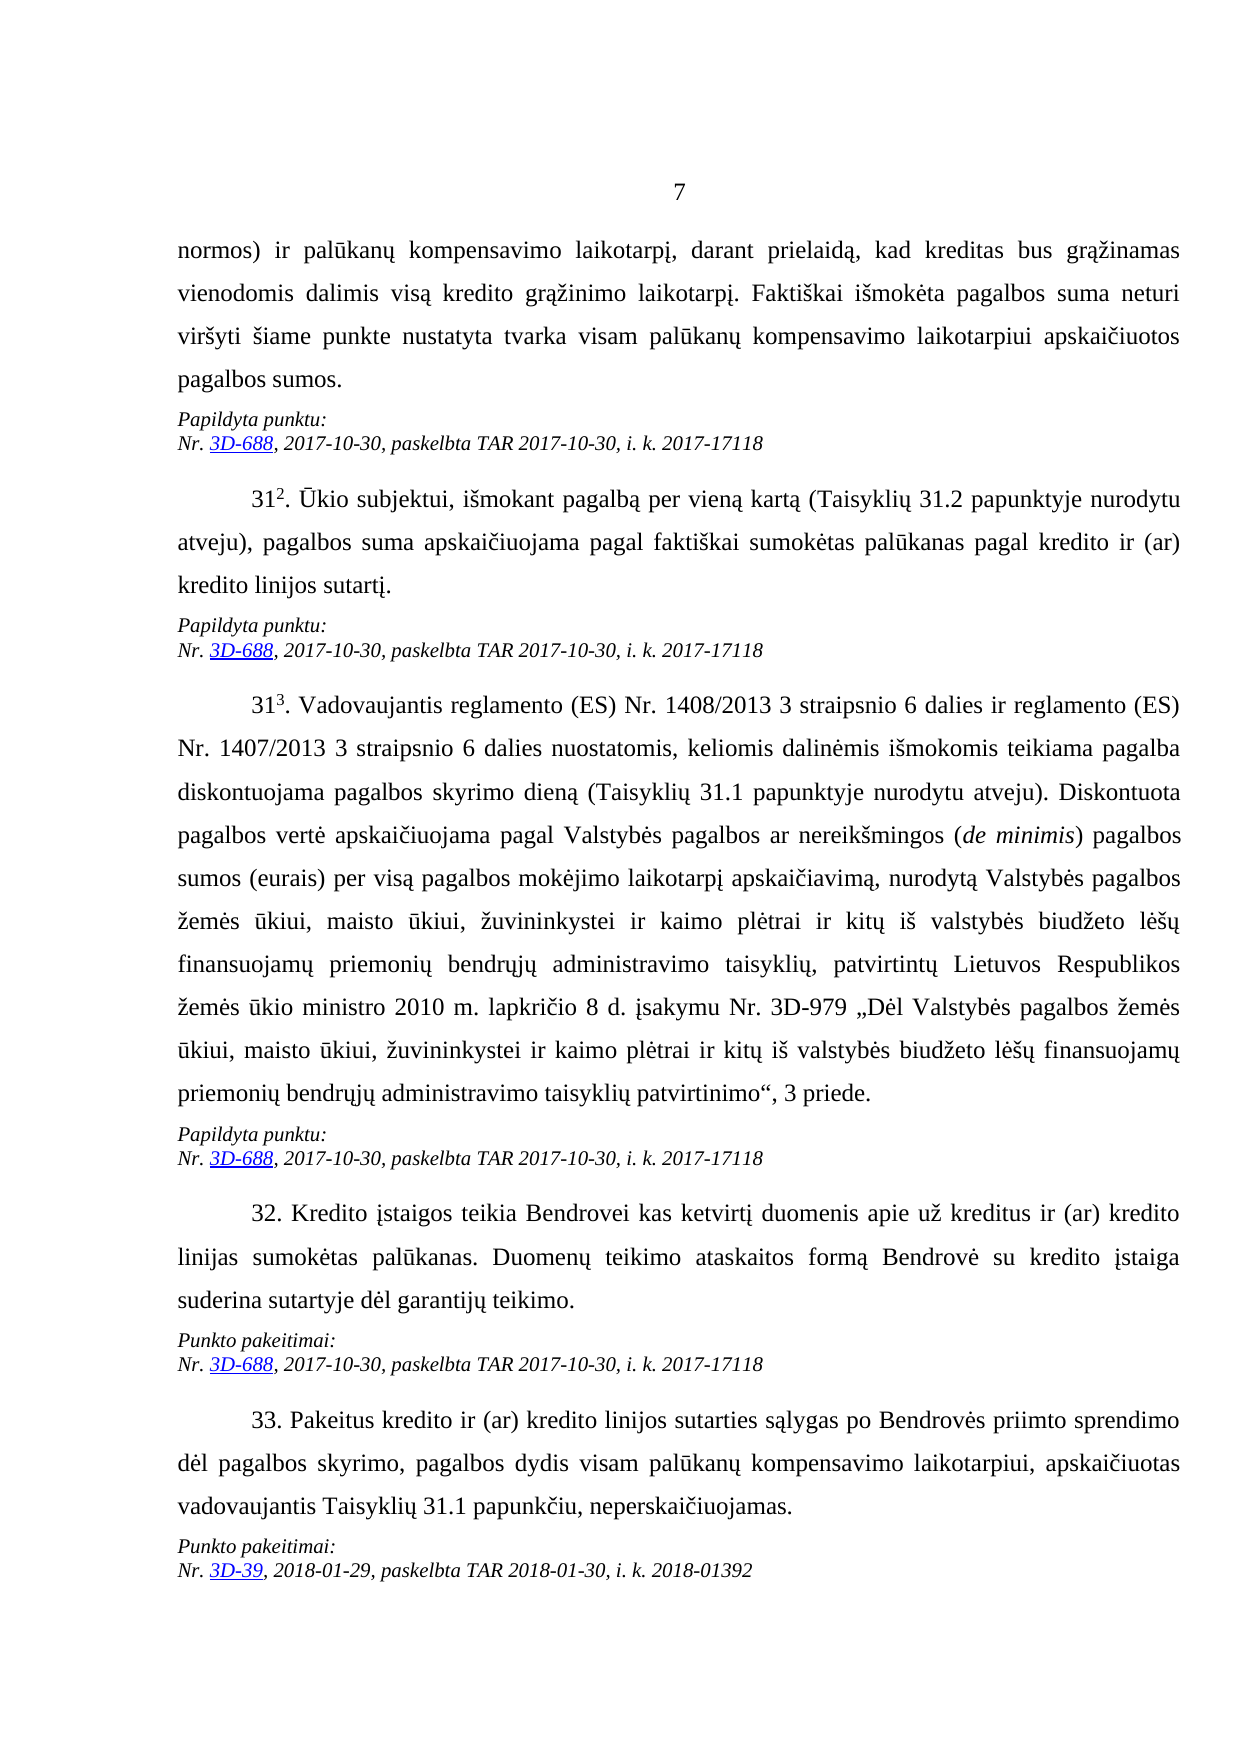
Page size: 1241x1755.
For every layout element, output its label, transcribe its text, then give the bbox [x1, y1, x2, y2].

text Nr. 3D-688, 2017-10-30, paskelbta TAR 2017-10-30, i. k. 2017-17118 [177, 1352, 1181, 1376]
text normos) ir palūkanų kompensavimo laikotarpį, darant prielaidą, kad kreditas bus grąžinamas vienodomis dalimis visą kredito grąžinimo laikotarpį. Faktiškai išmokėta pagalbos suma neturi viršyti šiame punkte nustatyta tvarka visam palūkanų kompensavimo laikotarpiui apskaičiuotos pagalbos sumos. [177, 235, 1181, 393]
text Nr. 3D-39, 2018-01-29, paskelbta TAR 2018-01-30, i. k. 2018-01392 [177, 1558, 1181, 1582]
text 313. Vadovaujantis reglamento (ES) Nr. 1408/2013 3 straipsnio 6 dalies ir reglamento (ES) Nr. 1407/2013 3 straipsnio 6 dalies nuostatomis, keliomis dalinėmis išmokomis teikiama pagalba diskontuojama pagalbos skyrimo dieną (Taisyklių 31.1 papunktyje nurodytu atveju). Diskontuota pagalbos vertė apskaičiuojama pagal Valstybės pagalbos ar nereikšmingos (de minimis) pagalbos sumos (eurais) per visą pagalbos mokėjimo laikotarpį apskaičiavimą, nurodytą Valstybės pagalbos žemės ūkiui, maisto ūkiui, žuvininkystei ir kaimo plėtrai ir kitų iš valstybės biudžeto lėšų finansuojamų priemonių bendrųjų administravimo taisyklių, patvirtintų Lietuvos Respublikos žemės ūkio ministro 2010 m. lapkričio 8 d. įsakymu Nr. 3D-979 „Dėl Valstybės pagalbos žemės ūkiui, maisto ūkiui, žuvininkystei ir kaimo plėtrai ir kitų iš valstybės biudžeto lėšų finansuojamų priemonių bendrųjų administravimo taisyklių patvirtinimo“, 3 priede. [177, 690, 1181, 1107]
text 33. Pakeitus kredito ir (ar) kredito linijos sutarties sąlygas po Bendrovės priimto sprendimo dėl pagalbos skyrimo, pagalbos dydis visam palūkanų kompensavimo laikotarpiui, apskaičiuotas vadovaujantis Taisyklių 31.1 papunkčiu, neperskaičiuojamas. [177, 1405, 1181, 1520]
text Nr. 3D-688, 2017-10-30, paskelbta TAR 2017-10-30, i. k. 2017-17118 [177, 431, 1181, 455]
text Punkto pakeitimai: [177, 1534, 1181, 1558]
text Punkto pakeitimai: [177, 1328, 1181, 1352]
text Nr. 3D-688, 2017-10-30, paskelbta TAR 2017-10-30, i. k. 2017-17118 [177, 1146, 1181, 1170]
text Papildyta punktu: [177, 407, 1181, 431]
text Papildyta punktu: [177, 1122, 1181, 1146]
text 312. Ūkio subjektui, išmokant pagalbą per vieną kartą (Taisyklių 31.2 papunktyje nurodytu atveju), pagalbos suma apskaičiuojama pagal faktiškai sumokėtas palūkanas pagal kredito ir (ar) kredito linijos sutartį. [177, 484, 1181, 599]
text 32. Kredito įstaigos teikia Bendrovei kas ketvirtį duomenis apie už kreditus ir (ar) kredito linijas sumokėtas palūkanas. Duomenų teikimo ataskaitos formą Bendrovė su kredito įstaiga suderina sutartyje dėl garantijų teikimo. [177, 1198, 1181, 1313]
text Papildyta punktu: [177, 613, 1181, 637]
text Nr. 3D-688, 2017-10-30, paskelbta TAR 2017-10-30, i. k. 2017-17118 [177, 637, 1181, 662]
